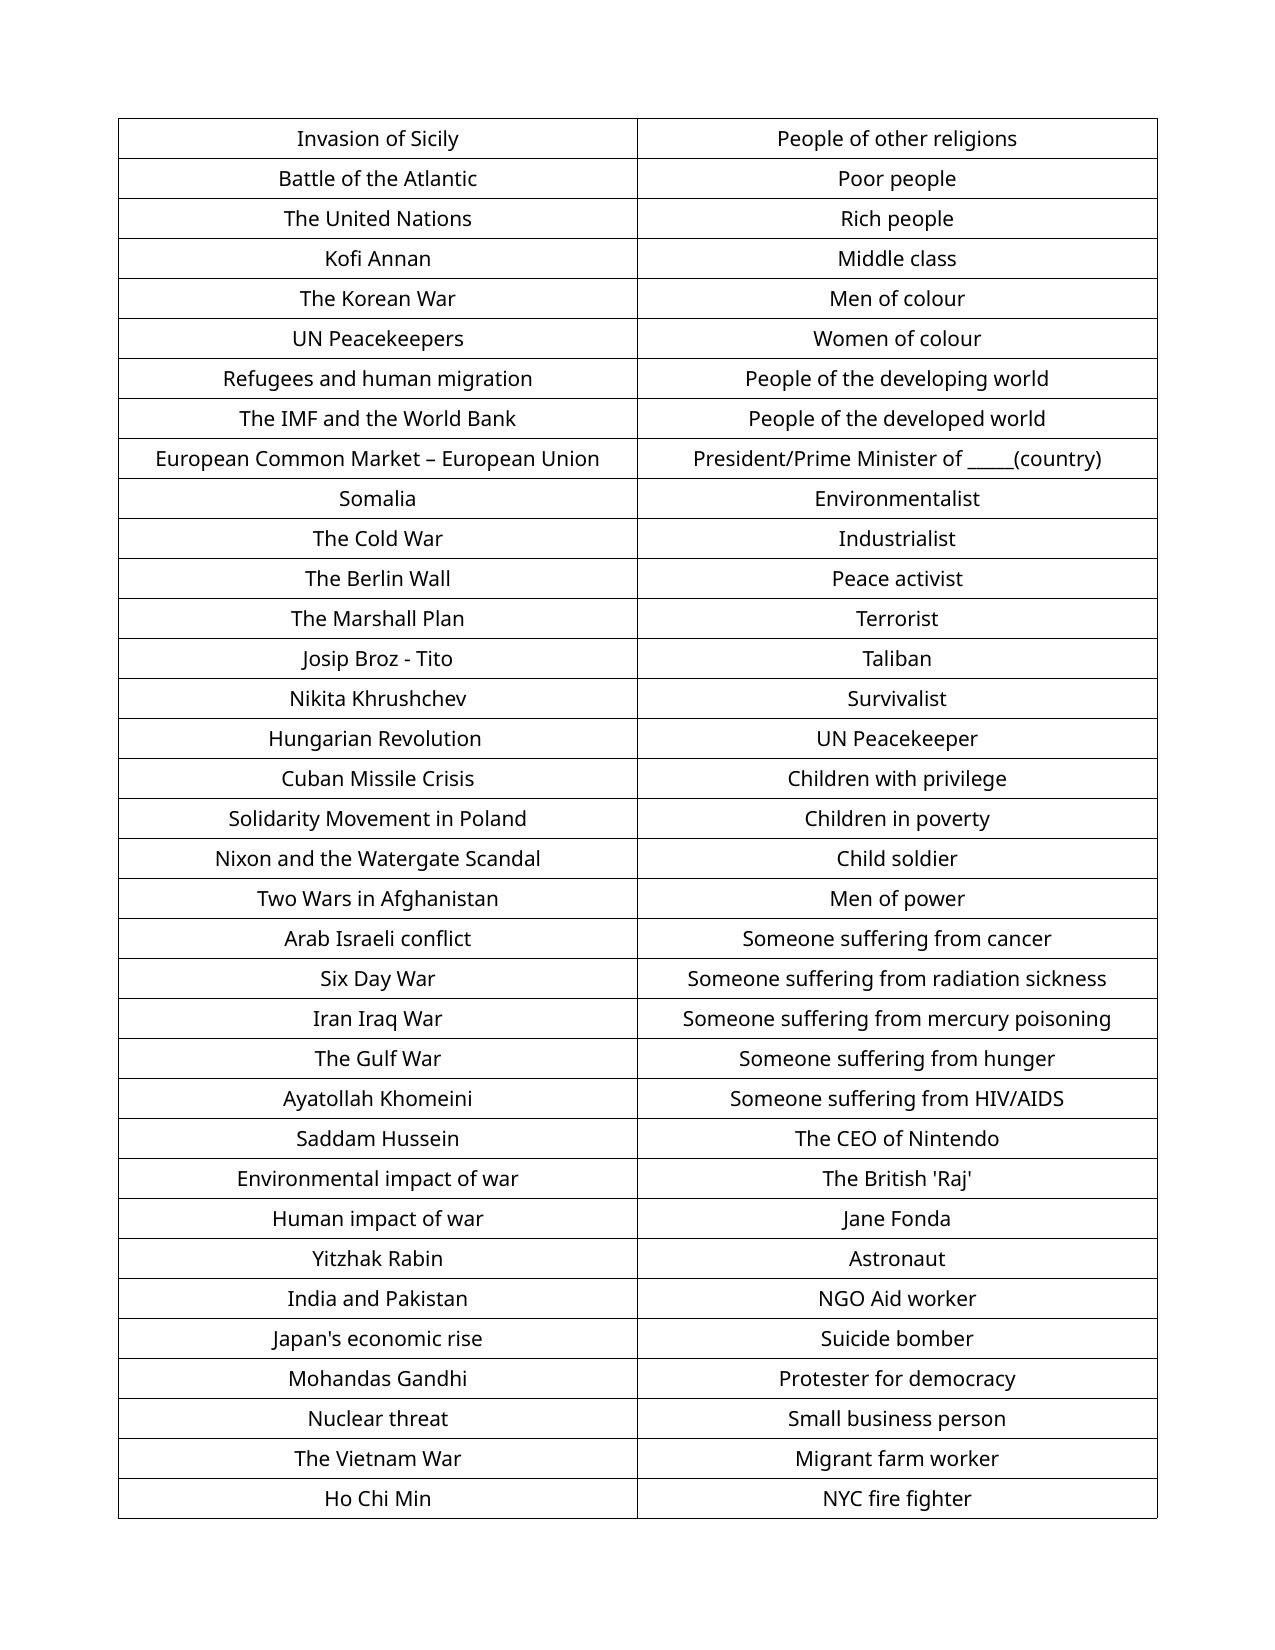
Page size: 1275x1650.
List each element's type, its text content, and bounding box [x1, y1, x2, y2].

table_cell Taliban [638, 639, 1157, 678]
table_cell Environmentalist [638, 479, 1157, 518]
table_cell Someone suffering from mercury poisoning [638, 999, 1157, 1038]
table_cell Women of colour [638, 319, 1157, 358]
table_cell Battle of the Atlantic [119, 159, 637, 198]
table_cell The Korean War [119, 279, 637, 318]
table_cell Human impact of war [119, 1199, 637, 1238]
table_cell Men of power [638, 879, 1157, 918]
table_cell Two Wars in Afghanistan [119, 879, 637, 918]
table_cell Someone suffering from hunger [638, 1039, 1157, 1078]
table_cell India and Pakistan [119, 1279, 637, 1318]
table_cell Nuclear threat [119, 1399, 637, 1438]
table_cell Mohandas Gandhi [119, 1359, 637, 1398]
table_cell Six Day War [119, 959, 637, 998]
table_cell The United Nations [119, 199, 637, 238]
table_cell Rich people [638, 199, 1157, 238]
table_cell Peace activist [638, 559, 1157, 598]
table_cell Kofi Annan [119, 239, 637, 278]
table_cell Nikita Khrushchev [119, 679, 637, 718]
table_cell Astronaut [638, 1239, 1157, 1278]
table_cell Invasion of Sicily [119, 119, 637, 158]
table_cell Jane Fonda [638, 1199, 1157, 1238]
table_cell Poor people [638, 159, 1157, 198]
table_cell The Gulf War [119, 1039, 637, 1078]
table_cell UN Peacekeeper [638, 719, 1157, 758]
table_cell Josip Broz - Tito [119, 639, 637, 678]
table_cell Environmental impact of war [119, 1159, 637, 1198]
table_cell Protester for democracy [638, 1359, 1157, 1398]
table_cell Child soldier [638, 839, 1157, 878]
table_cell Ho Chi Min [119, 1479, 637, 1518]
table_cell Men of colour [638, 279, 1157, 318]
table_cell The CEO of Nintendo [638, 1119, 1157, 1158]
table_cell Somalia [119, 479, 637, 518]
table_cell Solidarity Movement in Poland [119, 799, 637, 838]
table_cell People of other religions [638, 119, 1157, 158]
table_cell Hungarian Revolution [119, 719, 637, 758]
table_cell Industrialist [638, 519, 1157, 558]
table_cell People of the developed world [638, 399, 1157, 438]
table_cell Arab Israeli conflict [119, 919, 637, 958]
table_cell The Vietnam War [119, 1439, 637, 1478]
table_cell Nixon and the Watergate Scandal [119, 839, 637, 878]
table_cell European Common Market – European Union [119, 439, 637, 478]
table_cell Children with privilege [638, 759, 1157, 798]
table_cell President/Prime Minister of _____(country) [638, 439, 1157, 478]
table_cell Children in poverty [638, 799, 1157, 838]
table_cell Iran Iraq War [119, 999, 637, 1038]
table_cell Yitzhak Rabin [119, 1239, 637, 1278]
table_cell Refugees and human migration [119, 359, 637, 398]
table_cell Small business person [638, 1399, 1157, 1438]
table_cell Middle class [638, 239, 1157, 278]
table_cell UN Peacekeepers [119, 319, 637, 358]
table_cell The British 'Raj' [638, 1159, 1157, 1198]
table_cell Suicide bomber [638, 1319, 1157, 1358]
table_cell NYC fire fighter [638, 1479, 1157, 1518]
table_cell People of the developing world [638, 359, 1157, 398]
table_cell Someone suffering from radiation sickness [638, 959, 1157, 998]
table_cell Saddam Hussein [119, 1119, 637, 1158]
table_cell The IMF and the World Bank [119, 399, 637, 438]
table_cell The Cold War [119, 519, 637, 558]
table_cell Ayatollah Khomeini [119, 1079, 637, 1118]
table_cell Survivalist [638, 679, 1157, 718]
table_cell Migrant farm worker [638, 1439, 1157, 1478]
table_cell Terrorist [638, 599, 1157, 638]
table_cell NGO Aid worker [638, 1279, 1157, 1318]
table_cell Someone suffering from cancer [638, 919, 1157, 958]
table_cell The Marshall Plan [119, 599, 637, 638]
table_cell Someone suffering from HIV/AIDS [638, 1079, 1157, 1118]
table_cell Cuban Missile Crisis [119, 759, 637, 798]
table_cell The Berlin Wall [119, 559, 637, 598]
table_cell Japan's economic rise [119, 1319, 637, 1358]
